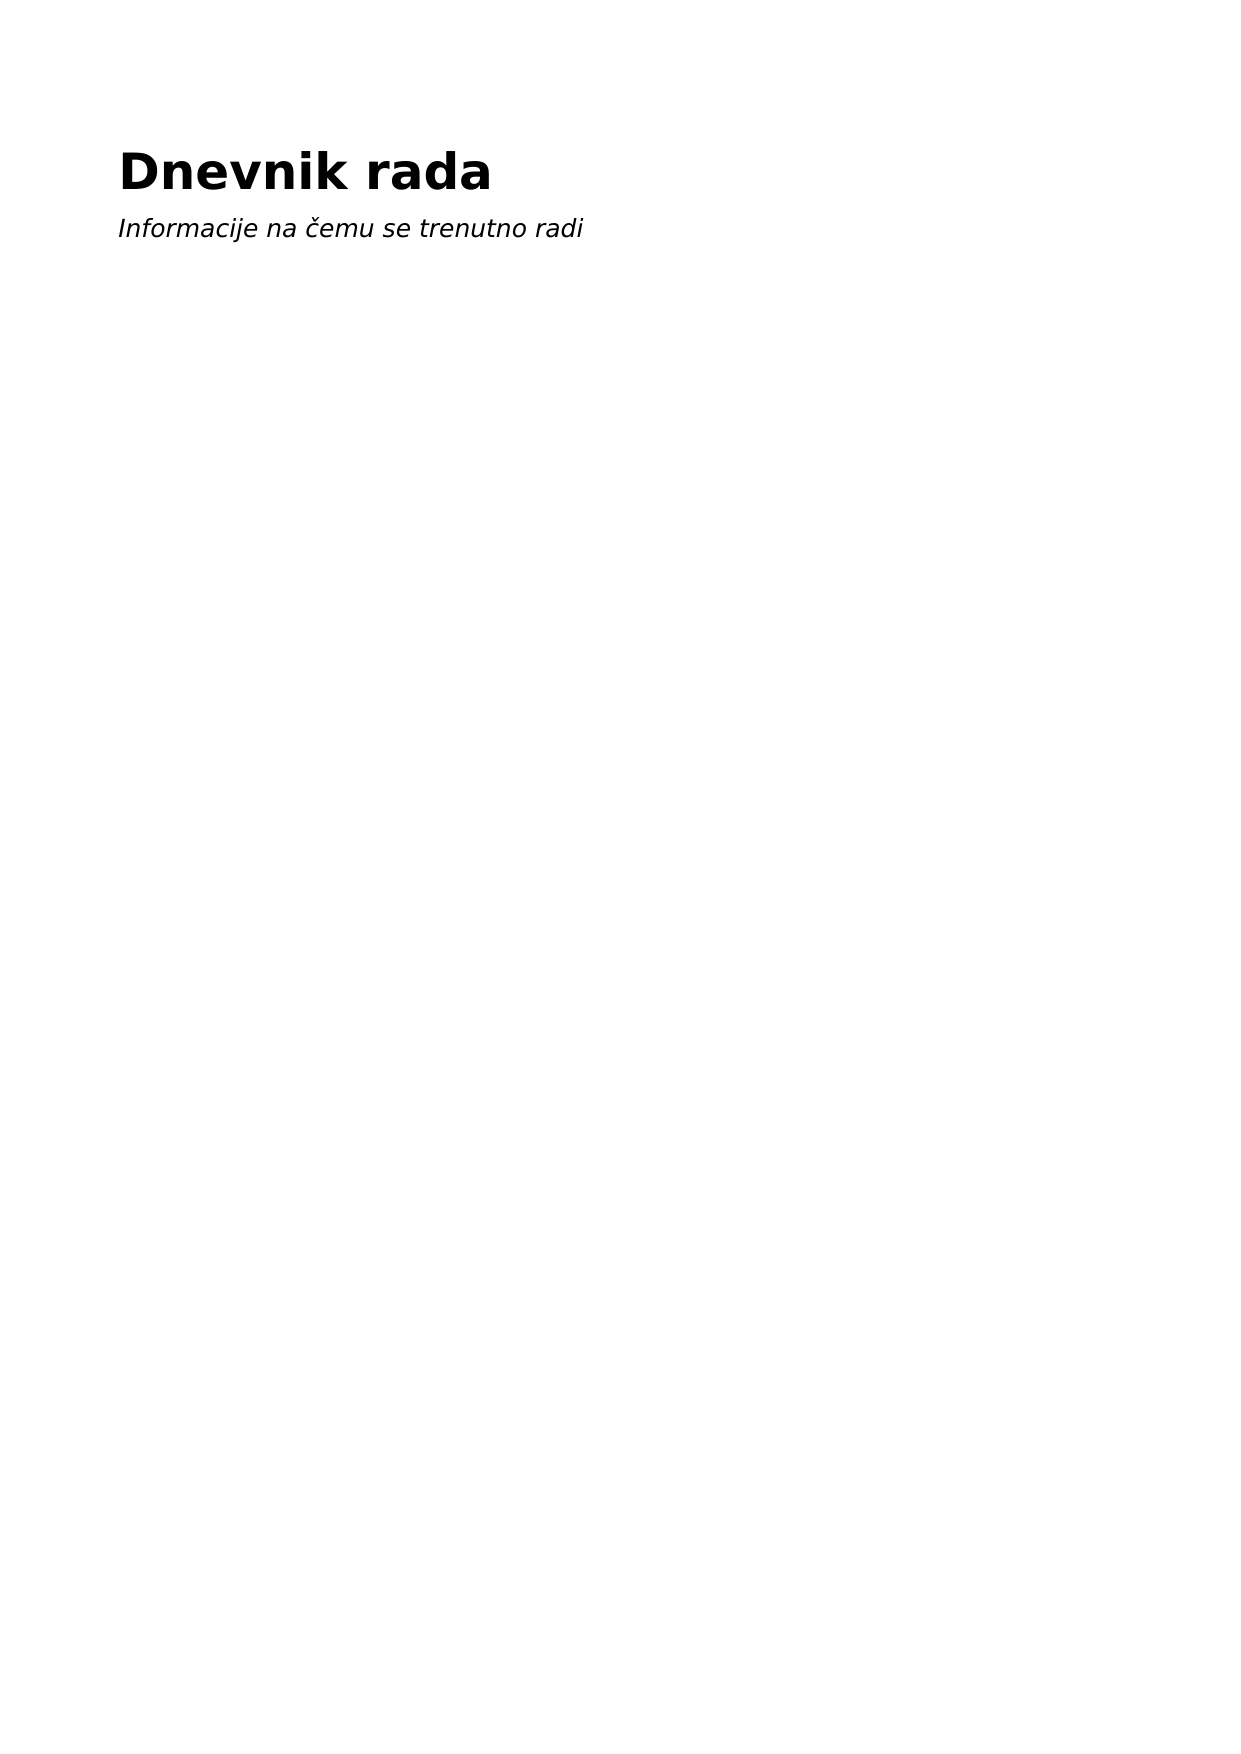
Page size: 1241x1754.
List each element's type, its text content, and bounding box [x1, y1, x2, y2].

subtitle Dnevnik rada [118, 143, 1122, 201]
text Informacije na čemu se trenutno radi [118, 214, 1122, 243]
